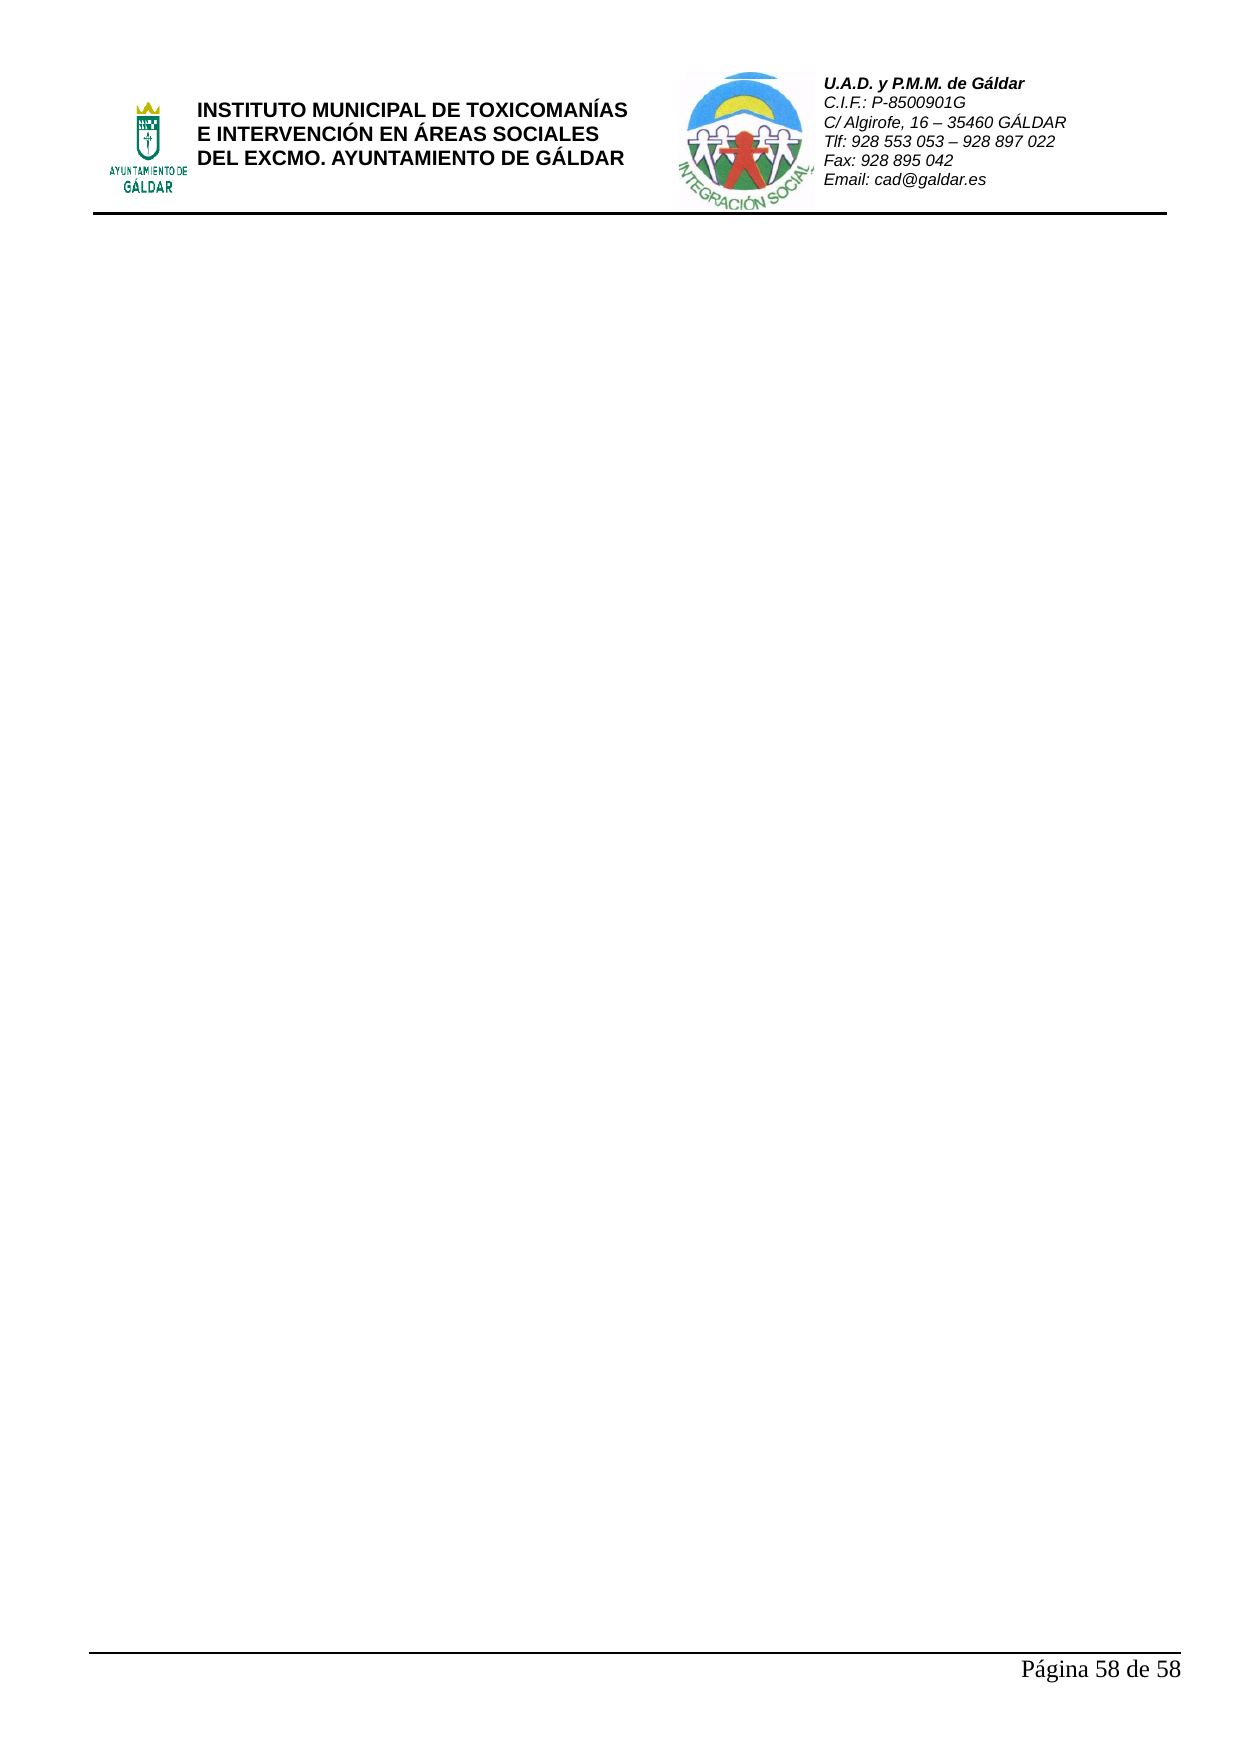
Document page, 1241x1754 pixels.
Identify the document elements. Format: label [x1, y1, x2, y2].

picture [685, 72, 816, 79]
picture [104, 93, 196, 202]
picture [678, 80, 810, 210]
picture [811, 80, 815, 210]
